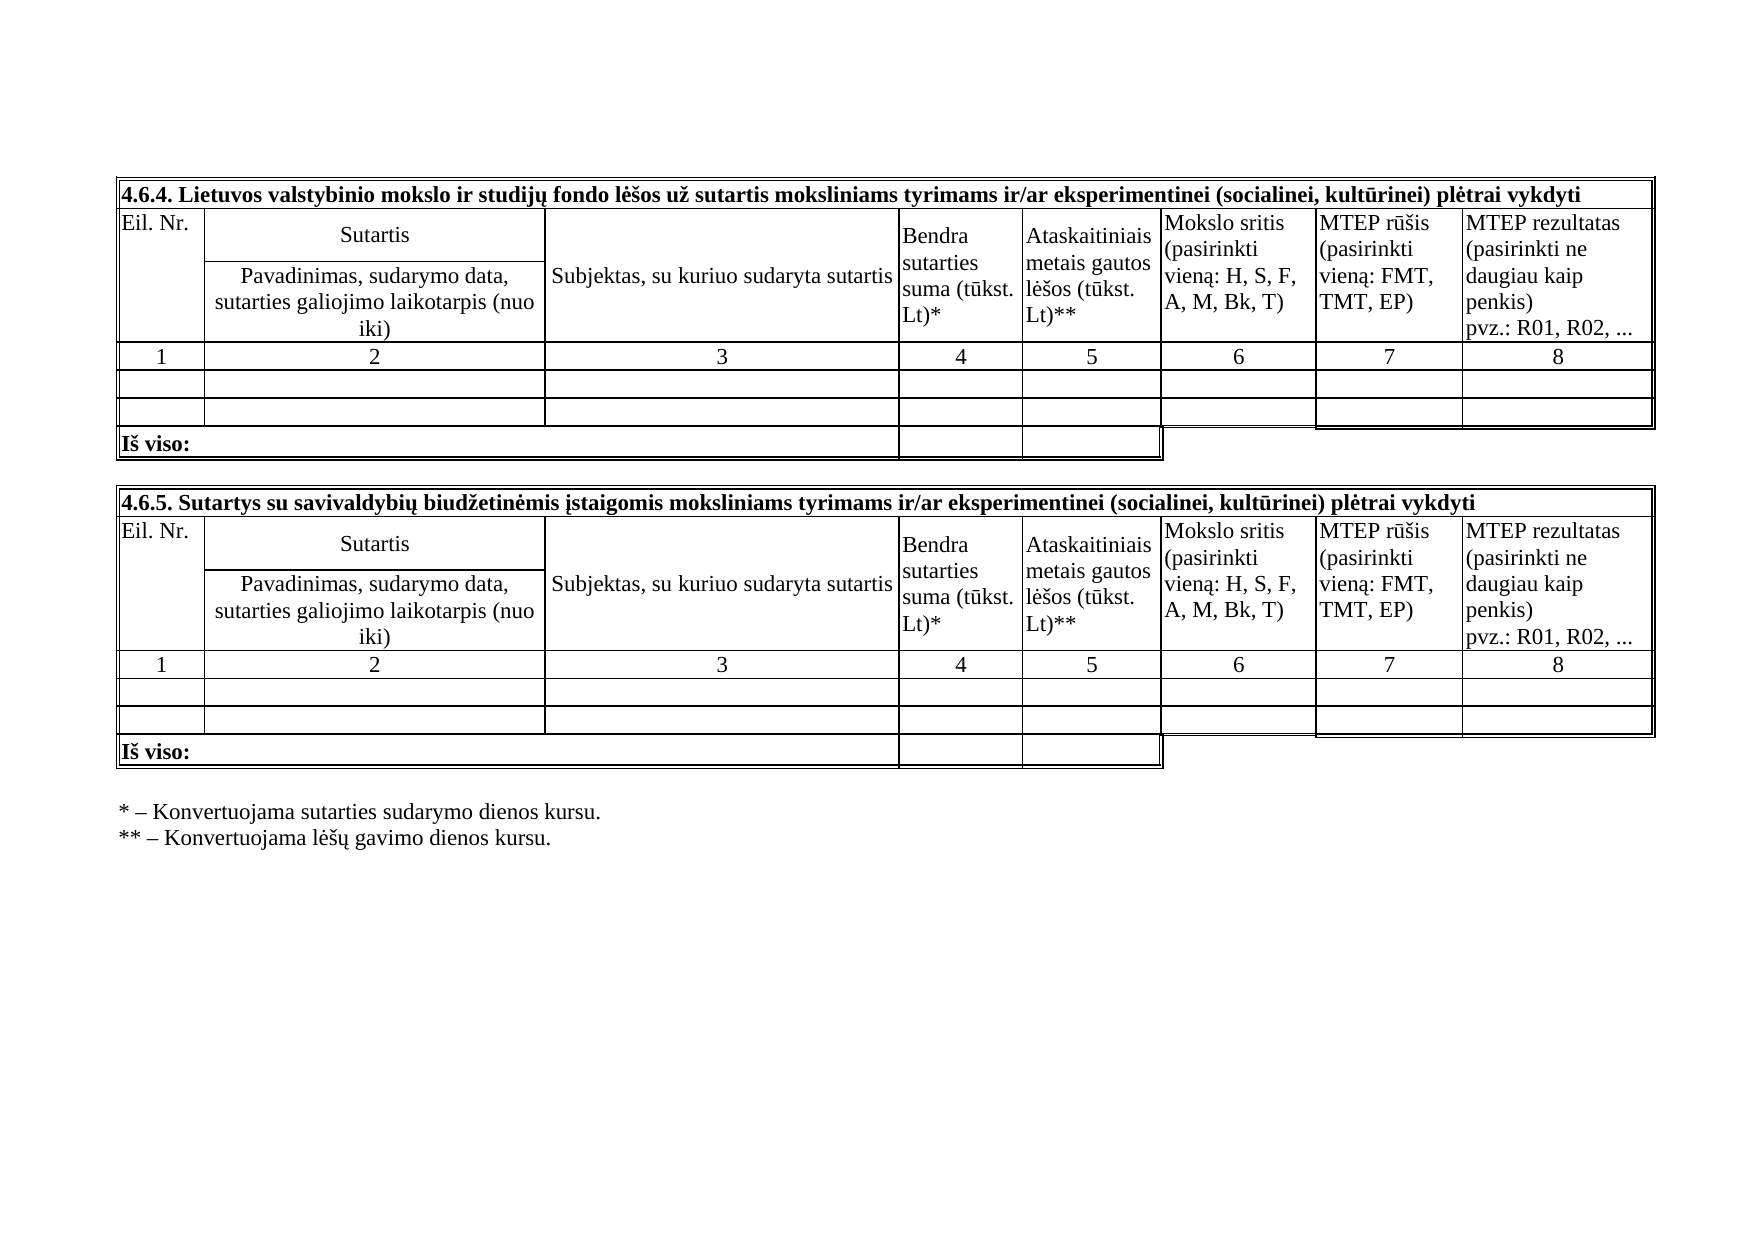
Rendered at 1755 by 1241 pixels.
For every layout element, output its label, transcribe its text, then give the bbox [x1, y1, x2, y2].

table_cell [205, 707, 544, 733]
table_cell [546, 399, 898, 425]
table_cell [1463, 430, 1653, 456]
table_cell [1317, 707, 1462, 733]
table_cell 3 [546, 651, 898, 677]
table_cell MTEP rezultatas (pasirinkti ne daugiau kaip penkis) pvz.: R01, R02, ... [1463, 517, 1651, 649]
table_cell [1463, 399, 1651, 425]
table_cell [1316, 738, 1463, 764]
table_cell MTEP rūšis (pasirinkti vieną: FMT, TMT, EP) [1317, 517, 1462, 649]
table_cell [1317, 371, 1462, 397]
table_cell [1162, 679, 1315, 705]
table_cell [546, 371, 898, 397]
table_cell MTEP rezultatas (pasirinkti ne daugiau kaip penkis) pvz.: R01, R02, ... [1463, 209, 1651, 341]
table_cell Iš viso: [120, 427, 545, 456]
table_cell [1023, 707, 1160, 733]
table_cell Pavadinimas, sudarymo data, sutarties galiojimo laikotarpis (nuo iki) [205, 571, 544, 649]
table_cell 5 [1023, 651, 1160, 677]
table_cell Iš viso: [120, 735, 545, 764]
table_cell [1023, 399, 1160, 425]
table_cell Pavadinimas, sudarymo data, sutarties galiojimo laikotarpis (nuo iki) [205, 262, 544, 341]
table_cell [1162, 707, 1315, 733]
table_cell [120, 707, 204, 733]
table_cell [1317, 679, 1462, 705]
table_cell [120, 399, 204, 425]
table_cell [205, 371, 544, 397]
table_cell Subjektas, su kuriuo sudaryta sutartis [546, 209, 898, 341]
table_cell 4 [900, 343, 1022, 369]
table_cell Ataskaitiniais metais gautos lėšos (tūkst. Lt)** [1023, 517, 1160, 649]
table_cell 8 [1463, 343, 1651, 369]
table_cell [1463, 707, 1651, 733]
table_cell 7 [1317, 651, 1462, 677]
table_cell [120, 679, 204, 705]
table_cell 3 [546, 343, 898, 369]
table_cell [205, 679, 544, 705]
table_cell [1023, 735, 1159, 764]
text * – Konvertuojama sutarties sudarymo dienos kursu. [118, 798, 1636, 824]
table_cell Bendra sutarties suma (tūkst. Lt)* [900, 209, 1022, 341]
table_cell [545, 735, 898, 764]
table_header 4.6.5. Sutartys su savivaldybių biudžetinėmis įstaigomis moksliniams tyrimams ir/ar eksperimentinei (socialinei, kultūrinei) plėtrai vykdyti [120, 490, 1651, 516]
table_cell Sutartis [205, 209, 544, 261]
table_cell 8 [1463, 651, 1651, 677]
table_cell [1023, 371, 1160, 397]
table_cell Ataskaitiniais metais gautos lėšos (tūkst. Lt)** [1023, 209, 1160, 341]
table_cell 6 [1162, 651, 1315, 677]
table_cell Eil. Nr. [120, 517, 204, 649]
table_cell 4 [900, 651, 1022, 677]
table_cell [1463, 679, 1651, 705]
table_cell 2 [205, 651, 544, 677]
table_cell 6 [1162, 343, 1315, 369]
table_cell [1162, 371, 1315, 397]
table_cell MTEP rūšis (pasirinkti vieną: FMT, TMT, EP) [1317, 209, 1462, 341]
table_cell [205, 399, 544, 425]
table_cell [1463, 738, 1653, 764]
table_cell Mokslo sritis (pasirinkti vieną: H, S, F, A, M, Bk, T) [1162, 517, 1315, 649]
table_cell [546, 707, 898, 733]
table_cell [900, 399, 1022, 425]
table_cell [1164, 428, 1316, 456]
table_cell [1463, 371, 1651, 397]
table_cell Subjektas, su kuriuo sudaryta sutartis [546, 517, 898, 649]
table_cell 5 [1023, 343, 1160, 369]
table_cell Eil. Nr. [120, 209, 204, 341]
table_cell [900, 679, 1022, 705]
table_cell Bendra sutarties suma (tūkst. Lt)* [900, 517, 1022, 649]
table_cell [546, 679, 898, 705]
table_cell [900, 371, 1022, 397]
table_cell [1316, 430, 1463, 456]
table_cell [120, 371, 204, 397]
table_header 4.6.4. Lietuvos valstybinio mokslo ir studijų fondo lėšos už sutartis moksliniams tyrimams ir/ar eksperimentinei (socialinei, kultūrinei) plėtrai vykdyti [120, 181, 1651, 207]
table_cell [545, 427, 898, 456]
table_cell [1317, 399, 1462, 425]
table_cell 2 [205, 343, 544, 369]
text ** – Konvertuojama lėšų gavimo dienos kursu. [118, 824, 1636, 850]
table_cell [900, 427, 1022, 456]
table_cell 1 [120, 343, 204, 369]
table_cell Mokslo sritis (pasirinkti vieną: H, S, F, A, M, Bk, T) [1162, 209, 1315, 341]
table_cell 7 [1317, 343, 1462, 369]
table_cell [1023, 679, 1160, 705]
table_cell [900, 735, 1022, 764]
table_cell Sutartis [205, 517, 544, 569]
table_cell [1162, 399, 1315, 425]
table_cell [900, 707, 1022, 733]
table_cell [1164, 736, 1316, 764]
table_cell [1023, 427, 1159, 456]
table_cell 1 [120, 651, 204, 677]
